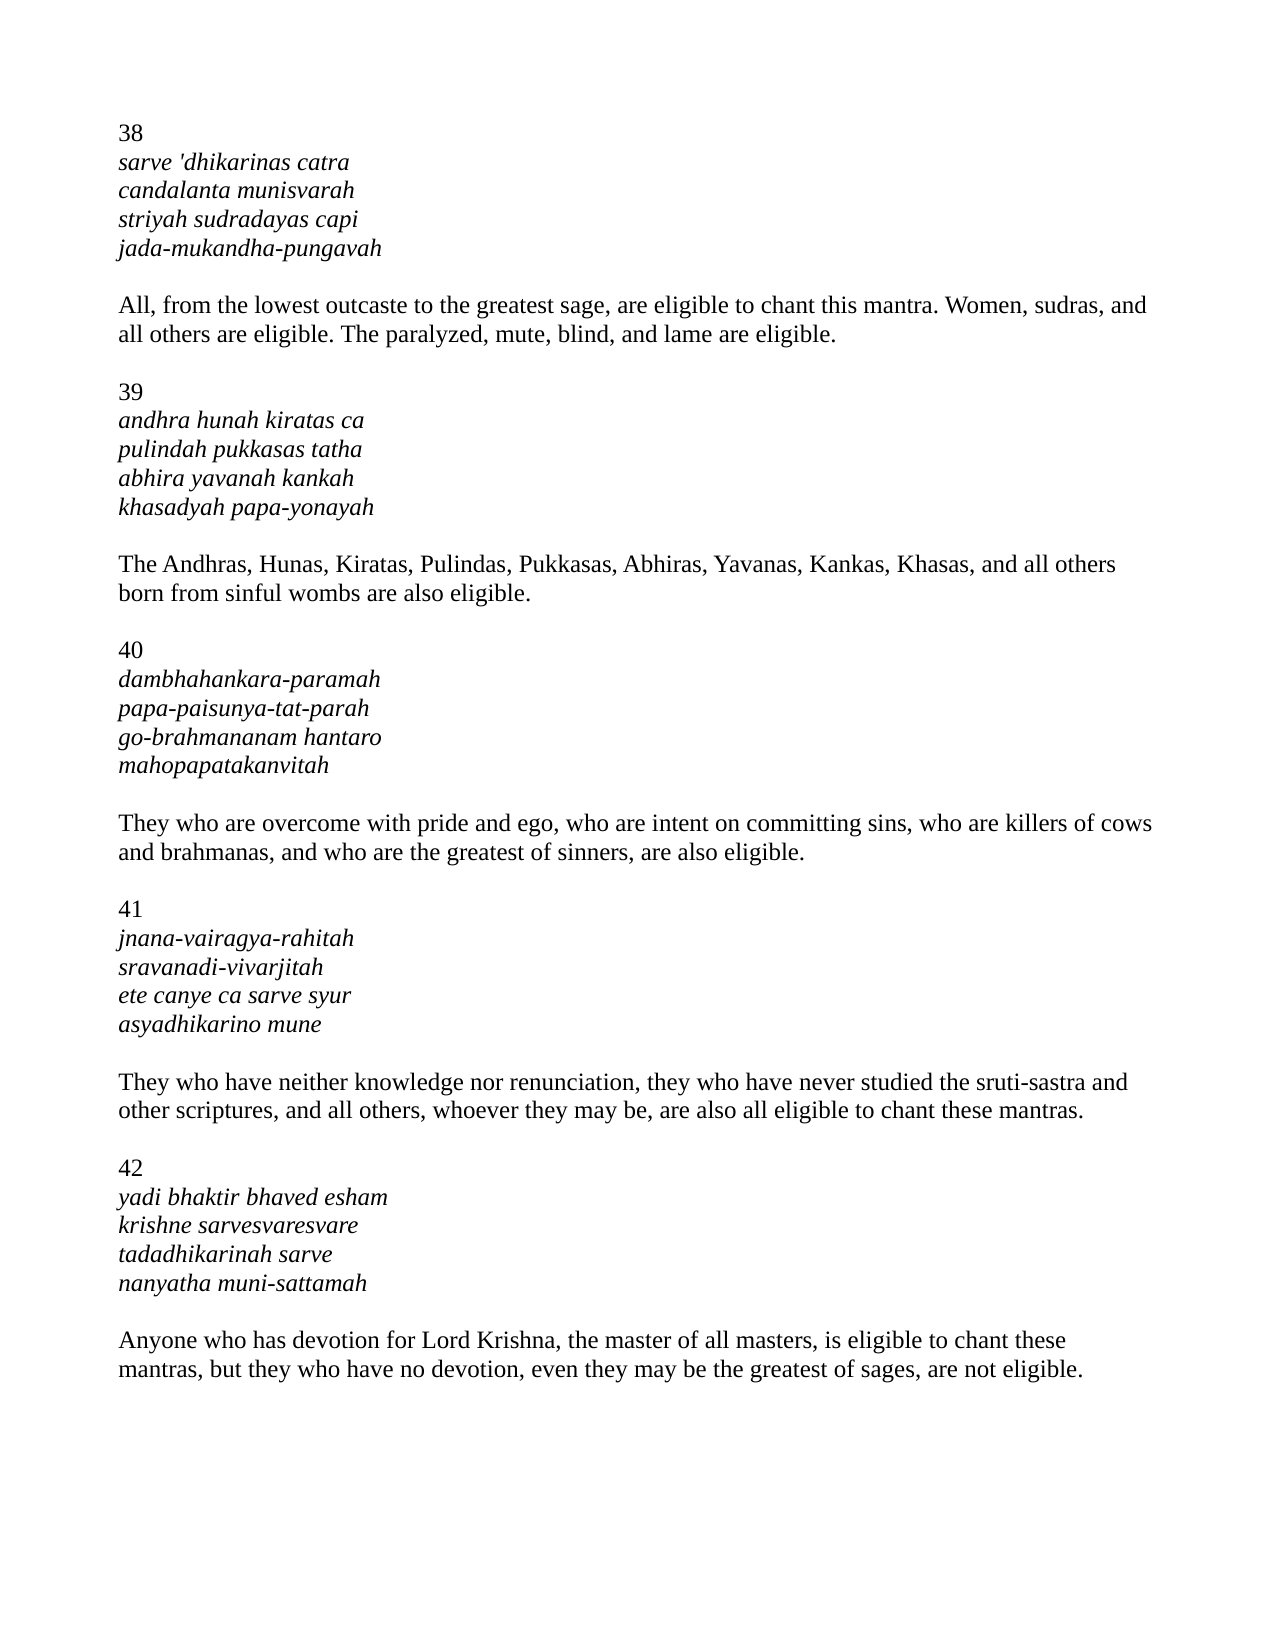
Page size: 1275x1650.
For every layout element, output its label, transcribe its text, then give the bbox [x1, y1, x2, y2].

text 40 dambhahankara-paramah papa-paisunya-tat-parah go-brahmananam hantaro mahopapatakanvitah [118, 636, 1157, 779]
text 38 sarve 'dhikarinas catra candalanta munisvarah striyah sudradayas capi jada-mukandha-pungavah [118, 118, 1157, 262]
text All, from the lowest outcaste to the greatest sage, are eligible to chant this mantra. Women, sudras, and all others are eligible. The paralyzed, mute, blind, and lame are eligible. [118, 291, 1157, 348]
text They who have neither knowledge nor renunciation, they who have never studied the sruti-sastra and other scriptures, and all others, whoever they may be, are also all eligible to chant these mantras. [118, 1067, 1157, 1124]
text The Andhras, Hunas, Kiratas, Pulindas, Pukkasas, Abhiras, Yavanas, Kankas, Khasas, and all others born from sinful wombs are also eligible. [118, 549, 1157, 607]
text 41 jnana-vairagya-rahitah sravanadi-vivarjitah ete canye ca sarve syur asyadhikarino mune [118, 894, 1157, 1038]
text They who are overcome with pride and ego, who are intent on committing sins, who are killers of cows and brahmanas, and who are the greatest of sinners, are also eligible. [118, 808, 1157, 866]
text 42 yadi bhaktir bhaved esham krishne sarvesvaresvare tadadhikarinah sarve nanyatha muni-sattamah [118, 1153, 1157, 1297]
text 39 andhra hunah kiratas ca pulindah pukkasas tatha abhira yavanah kankah khasadyah papa-yonayah [118, 377, 1157, 521]
text Anyone who has devotion for Lord Krishna, the master of all masters, is eligible to chant these mantras, but they who have no devotion, even they may be the greatest of sages, are not eligible. [118, 1326, 1157, 1383]
